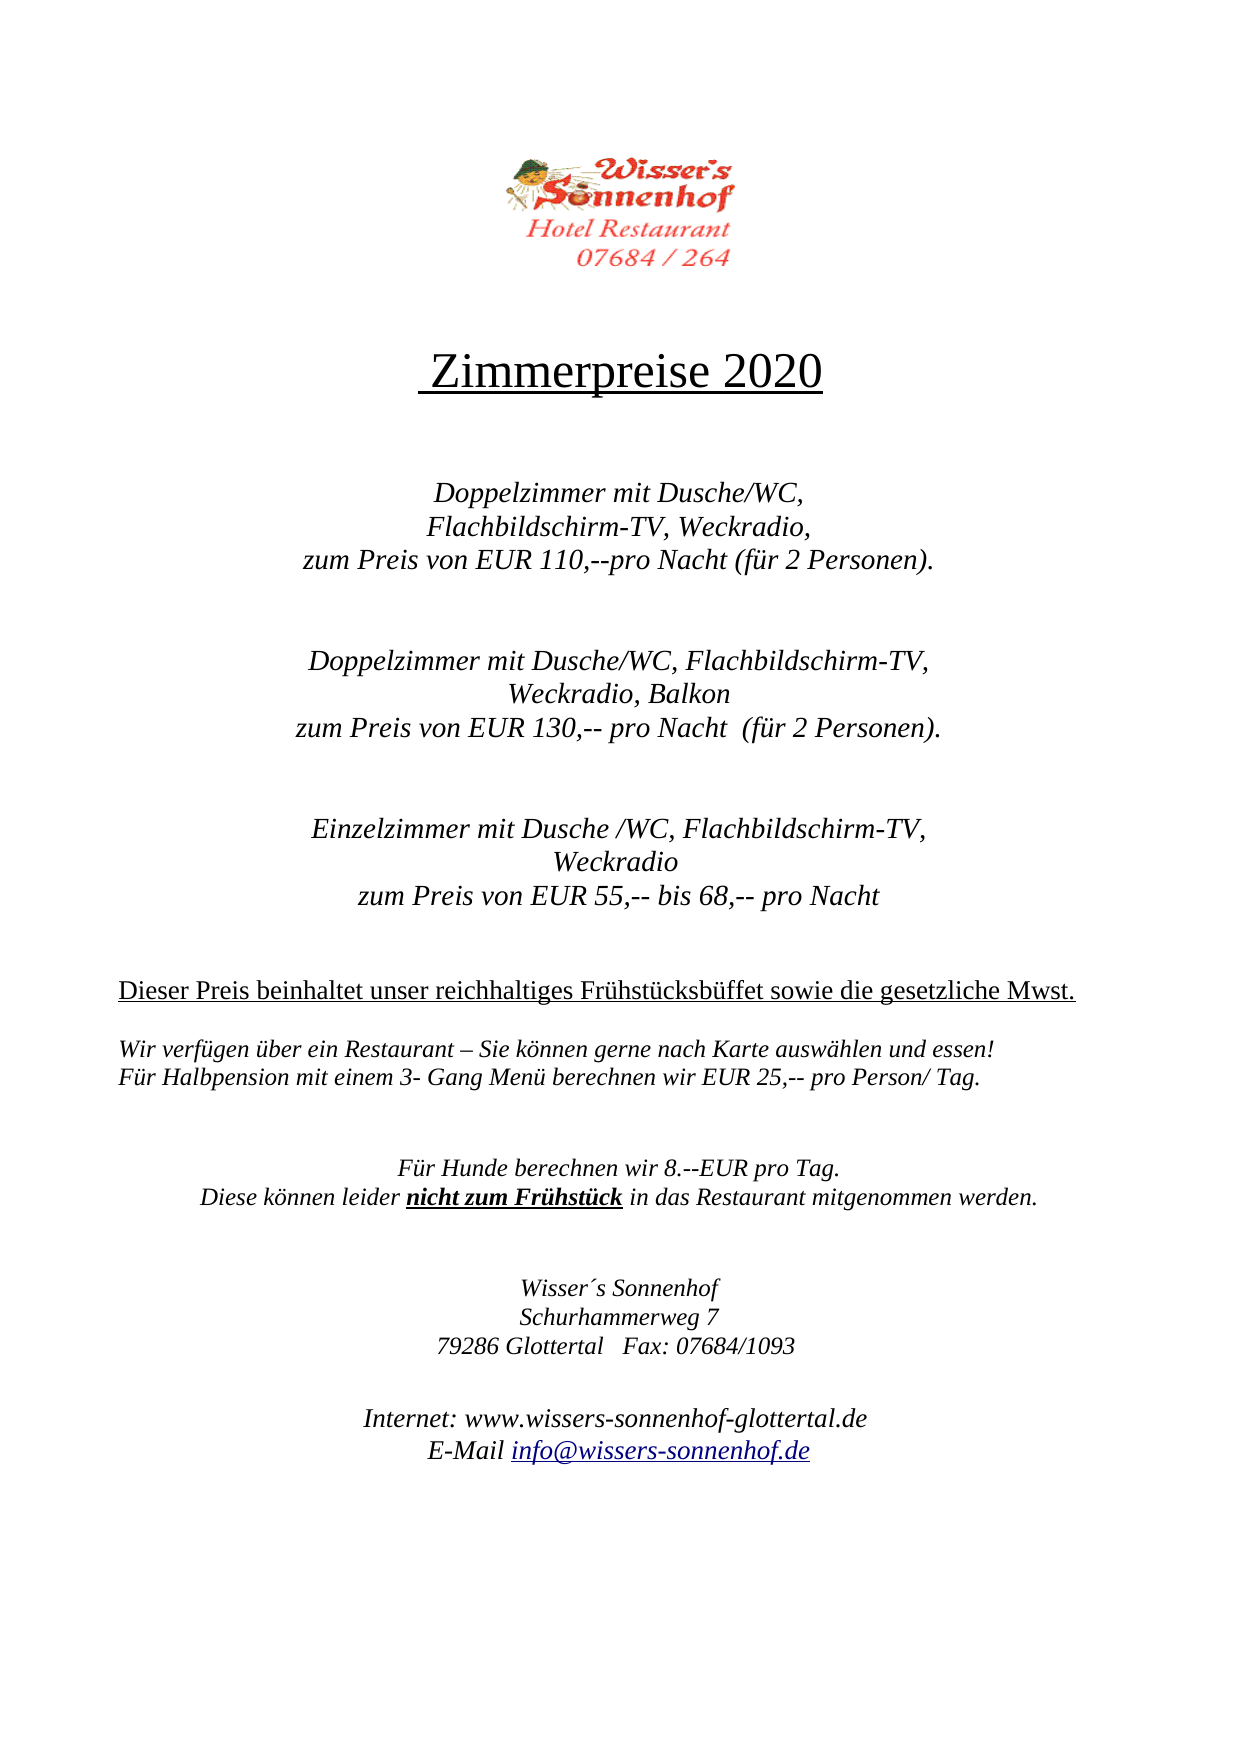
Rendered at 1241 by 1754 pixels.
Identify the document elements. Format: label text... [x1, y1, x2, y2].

text Wir verfügen über ein Restaurant – Sie können gerne nach Karte auswählen und essen! [118, 1034, 1122, 1062]
text Internet: www.wissers-sonnenhof-glottertal.de [118, 1403, 1122, 1434]
text zum Preis von EUR 110,--pro Nacht (für 2 Personen). [118, 542, 1122, 576]
text Zimmerpreise 2020 [118, 341, 1122, 399]
text Diese können leider nicht zum Frühstück in das Restaurant mitgenommen werden. [118, 1182, 1122, 1211]
text 79286 Glottertal Fax: 07684/1093 [118, 1331, 1122, 1359]
text E-Mail info@wissers-sonnenhof.de [118, 1434, 1122, 1465]
text zum Preis von EUR 130,-- pro Nacht (für 2 Personen). [118, 710, 1122, 744]
text Schurhammerweg 7 [118, 1302, 1122, 1331]
text Für Halbpension mit einem 3- Gang Menü berechnen wir EUR 25,-- pro Person/ Tag. [118, 1062, 1122, 1091]
text Doppelzimmer mit Dusche/WC, Flachbildschirm-TV, [118, 643, 1122, 677]
text Für Hunde berechnen wir 8.--EUR pro Tag. [118, 1153, 1122, 1182]
text zum Preis von EUR 55,-- bis 68,-- pro Nacht [118, 878, 1122, 911]
text Einzelzimmer mit Dusche /WC, Flachbildschirm-TV, [118, 811, 1122, 844]
text Flachbildschirm-TV, Weckradio, [118, 509, 1122, 542]
text Doppelzimmer mit Dusche/WC, [118, 475, 1122, 509]
text Wisser´s Sonnenhof [118, 1273, 1122, 1302]
text Dieser Preis beinhaltet unser reichhaltiges Frühstücksbüffet sowie die gesetzliche Mwst. [118, 974, 1122, 1005]
text Weckradio, Balkon [118, 677, 1122, 710]
picture [501, 147, 739, 277]
text Weckradio [118, 844, 1122, 878]
